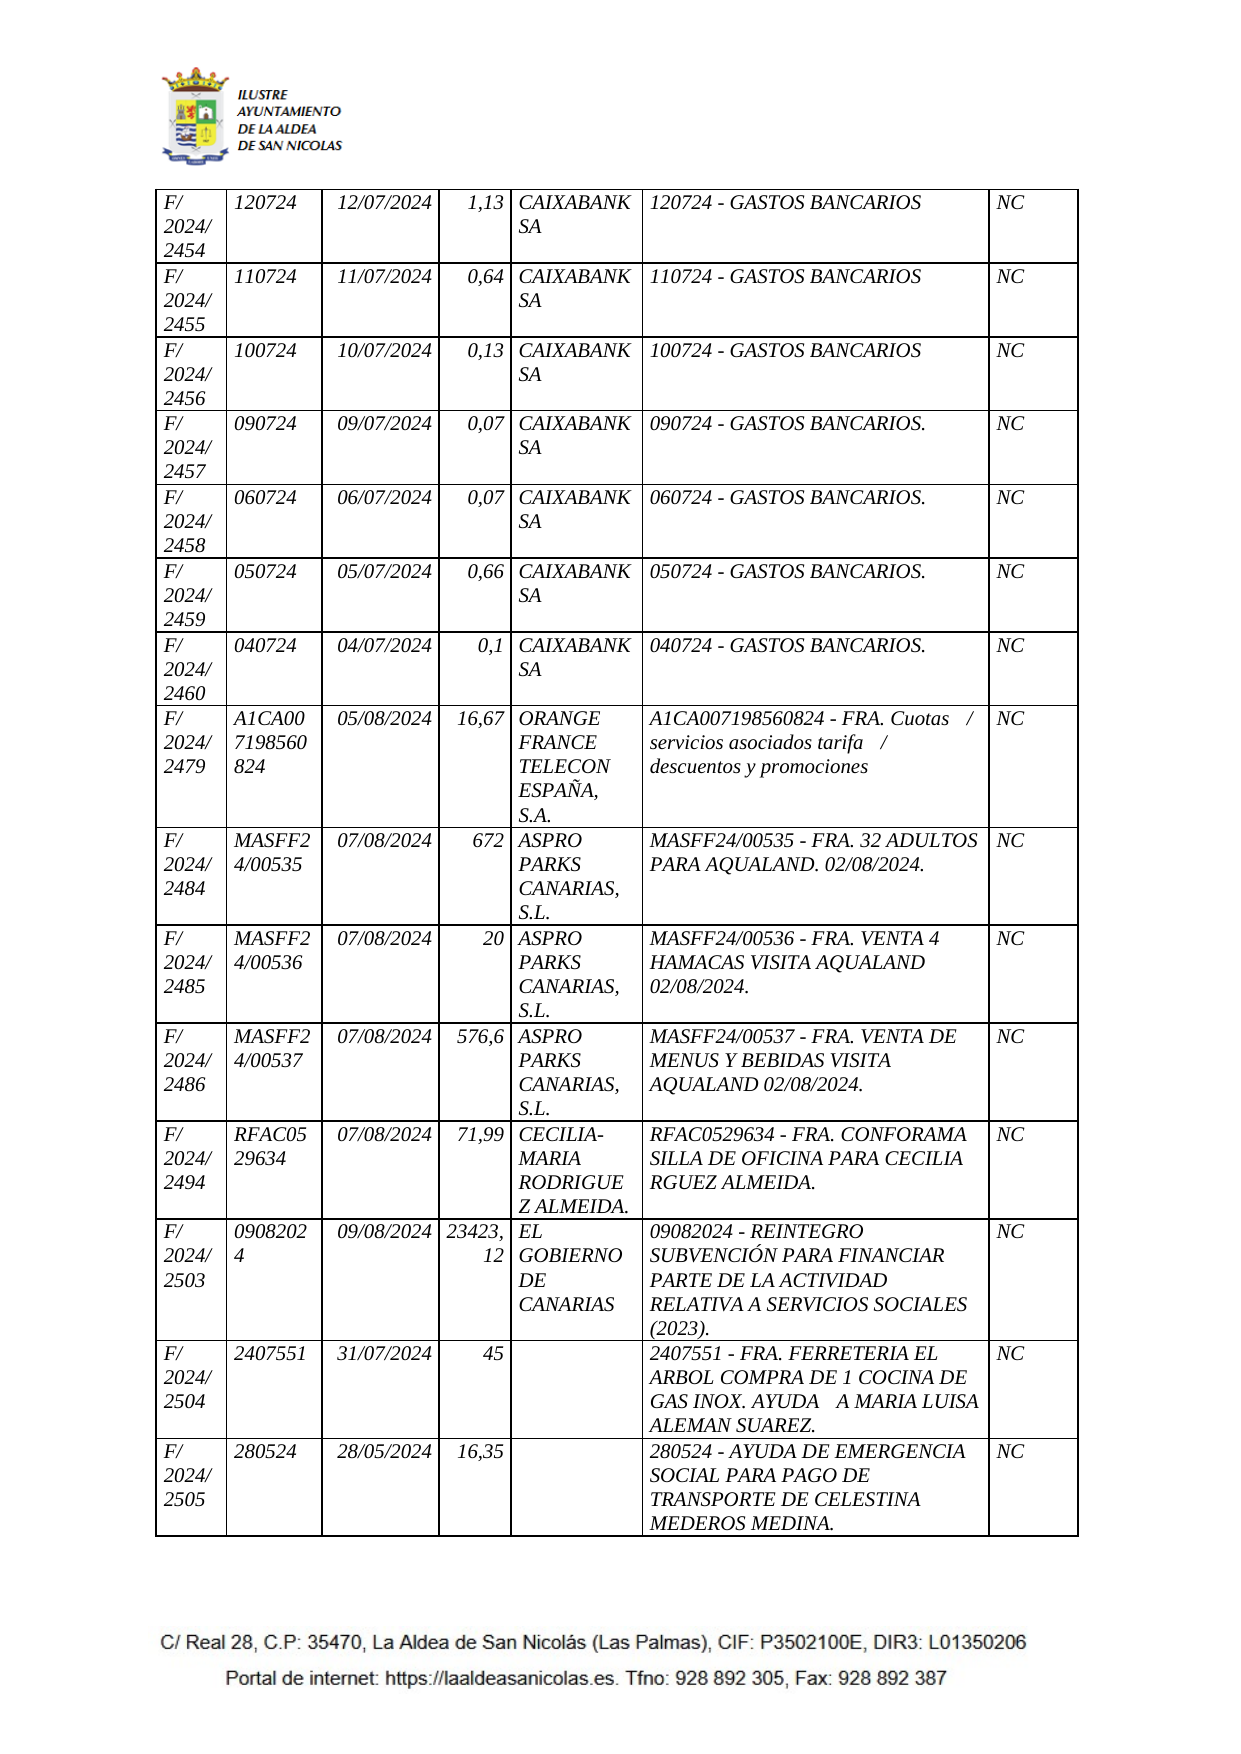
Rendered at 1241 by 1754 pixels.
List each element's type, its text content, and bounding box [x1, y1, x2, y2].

table_cell [512, 1341, 642, 1437]
table_cell CECILIA-MARIA RODRIGUEZ ALMEIDA. [512, 1122, 642, 1218]
table_cell MASFF24/00537 - FRA. VENTA DE MENUS Y BEBIDAS VISITA AQUALAND 02/08/2024. [643, 1024, 988, 1120]
table_cell 120724 [227, 190, 321, 262]
table_cell 07/08/2024 [323, 1122, 438, 1218]
table_cell 090724 - GASTOS BANCARIOS. [643, 411, 988, 483]
table_cell CAIXABANK SA [512, 411, 642, 483]
table_cell NC [990, 485, 1077, 557]
table_cell F/2024/2458 [157, 485, 226, 557]
table_cell F/2024/2505 [157, 1439, 226, 1535]
table_cell NC [990, 828, 1077, 924]
table_cell NC [990, 1220, 1077, 1340]
table_cell F/2024/2479 [157, 706, 226, 827]
table_cell NC [990, 1439, 1077, 1535]
table_cell NC [990, 1122, 1077, 1218]
table_cell 16,35 [440, 1439, 510, 1535]
table_cell NC [990, 190, 1077, 262]
table_cell 16,67 [440, 706, 510, 827]
table_cell F/2024/2485 [157, 926, 226, 1022]
table_cell 280524 [227, 1439, 321, 1535]
table_cell MASFF24/00535 - FRA. 32 ADULTOS PARA AQUALAND. 02/08/2024. [643, 828, 988, 924]
table_cell 06/07/2024 [323, 485, 438, 557]
table_cell NC [990, 1341, 1077, 1437]
table_cell 05/07/2024 [323, 559, 438, 631]
table_cell F/2024/2504 [157, 1341, 226, 1437]
table_cell EL GOBIERNO DE CANARIAS [512, 1220, 642, 1340]
table_cell MASFF24/00535 [227, 828, 321, 924]
table_cell 0,07 [440, 485, 510, 557]
table_cell 050724 - GASTOS BANCARIOS. [643, 559, 988, 631]
table_cell F/2024/2456 [157, 338, 226, 410]
table_cell 09082024 [227, 1220, 321, 1340]
table_cell CAIXABANK SA [512, 264, 642, 336]
table_cell CAIXABANK SA [512, 338, 642, 410]
table_cell ASPRO PARKS CANARIAS, S.L. [512, 828, 642, 924]
table_cell 10/07/2024 [323, 338, 438, 410]
table_cell 71,99 [440, 1122, 510, 1218]
table_cell 060724 - GASTOS BANCARIOS. [643, 485, 988, 557]
table_cell 07/08/2024 [323, 828, 438, 924]
table_cell [512, 1439, 642, 1535]
table_cell 05/08/2024 [323, 706, 438, 827]
table_cell A1CA007198560824 - FRA. Cuotas / servicios asociados tarifa / descuentos y promociones [643, 706, 988, 827]
table_cell F/2024/2460 [157, 633, 226, 705]
picture [148, 59, 358, 173]
table_cell 040724 - GASTOS BANCARIOS. [643, 633, 988, 705]
table_cell RFAC0529634 - FRA. CONFORAMA SILLA DE OFICINA PARA CECILIA RGUEZ ALMEIDA. [643, 1122, 988, 1218]
table_cell 20 [440, 926, 510, 1022]
table_cell CAIXABANK SA [512, 633, 642, 705]
table_cell 0,64 [440, 264, 510, 336]
table_cell 09/07/2024 [323, 411, 438, 483]
table_cell NC [990, 633, 1077, 705]
table_cell 2407551 - FRA. FERRETERIA EL ARBOL COMPRA DE 1 COCINA DE GAS INOX. AYUDA A MARIA LUISA ALEMAN SUAREZ. [643, 1341, 988, 1437]
table_cell MASFF24/00537 [227, 1024, 321, 1120]
table_cell NC [990, 411, 1077, 483]
table_cell MASFF24/00536 - FRA. VENTA 4 HAMACAS VISITA AQUALAND 02/08/2024. [643, 926, 988, 1022]
table_cell 11/07/2024 [323, 264, 438, 336]
table_cell NC [990, 706, 1077, 827]
table_cell 0,07 [440, 411, 510, 483]
table_cell 040724 [227, 633, 321, 705]
table_cell 28/05/2024 [323, 1439, 438, 1535]
table_cell 2407551 [227, 1341, 321, 1437]
table_cell 0,13 [440, 338, 510, 410]
table_cell 04/07/2024 [323, 633, 438, 705]
table_cell CAIXABANK SA [512, 190, 642, 262]
table_cell F/2024/2457 [157, 411, 226, 483]
table_cell NC [990, 338, 1077, 410]
table_cell NC [990, 264, 1077, 336]
table_cell 45 [440, 1341, 510, 1437]
table_cell NC [990, 926, 1077, 1022]
table_cell F/2024/2459 [157, 559, 226, 631]
table_cell A1CA007198560824 [227, 706, 321, 827]
table_cell 07/08/2024 [323, 1024, 438, 1120]
table_cell ASPRO PARKS CANARIAS, S.L. [512, 1024, 642, 1120]
table_cell 280524 - AYUDA DE EMERGENCIA SOCIAL PARA PAGO DE TRANSPORTE DE CELESTINA MEDEROS MEDINA. [643, 1439, 988, 1535]
table_cell NC [990, 1024, 1077, 1120]
table_cell 090724 [227, 411, 321, 483]
table_cell 576,6 [440, 1024, 510, 1120]
table_cell 050724 [227, 559, 321, 631]
table_cell 100724 - GASTOS BANCARIOS [643, 338, 988, 410]
table_cell 060724 [227, 485, 321, 557]
table_cell 07/08/2024 [323, 926, 438, 1022]
table_cell 23423,12 [440, 1220, 510, 1340]
picture [148, 1626, 1034, 1694]
table_cell 110724 [227, 264, 321, 336]
table_cell F/2024/2503 [157, 1220, 226, 1340]
table_cell 120724 - GASTOS BANCARIOS [643, 190, 988, 262]
table_cell F/2024/2486 [157, 1024, 226, 1120]
table_cell 0,66 [440, 559, 510, 631]
table_cell F/2024/2494 [157, 1122, 226, 1218]
table_cell CAIXABANK SA [512, 485, 642, 557]
table_cell ASPRO PARKS CANARIAS, S.L. [512, 926, 642, 1022]
table_cell F/2024/2484 [157, 828, 226, 924]
table_cell 672 [440, 828, 510, 924]
table_cell 09082024 - REINTEGRO SUBVENCIÓN PARA FINANCIAR PARTE DE LA ACTIVIDAD RELATIVA A SERVICIOS SOCIALES (2023). [643, 1220, 988, 1340]
table_cell 100724 [227, 338, 321, 410]
table_cell MASFF24/00536 [227, 926, 321, 1022]
table_cell 12/07/2024 [323, 190, 438, 262]
table_cell 09/08/2024 [323, 1220, 438, 1340]
table_cell 31/07/2024 [323, 1341, 438, 1437]
table_cell 0,1 [440, 633, 510, 705]
table_cell ORANGE FRANCE TELECON ESPAÑA, S.A. [512, 706, 642, 827]
table_cell 110724 - GASTOS BANCARIOS [643, 264, 988, 336]
table_cell RFAC0529634 [227, 1122, 321, 1218]
table_cell CAIXABANK SA [512, 559, 642, 631]
table_cell NC [990, 559, 1077, 631]
table_cell 1,13 [440, 190, 510, 262]
table_cell F/2024/2455 [157, 264, 226, 336]
table_cell F/2024/2454 [157, 190, 226, 262]
